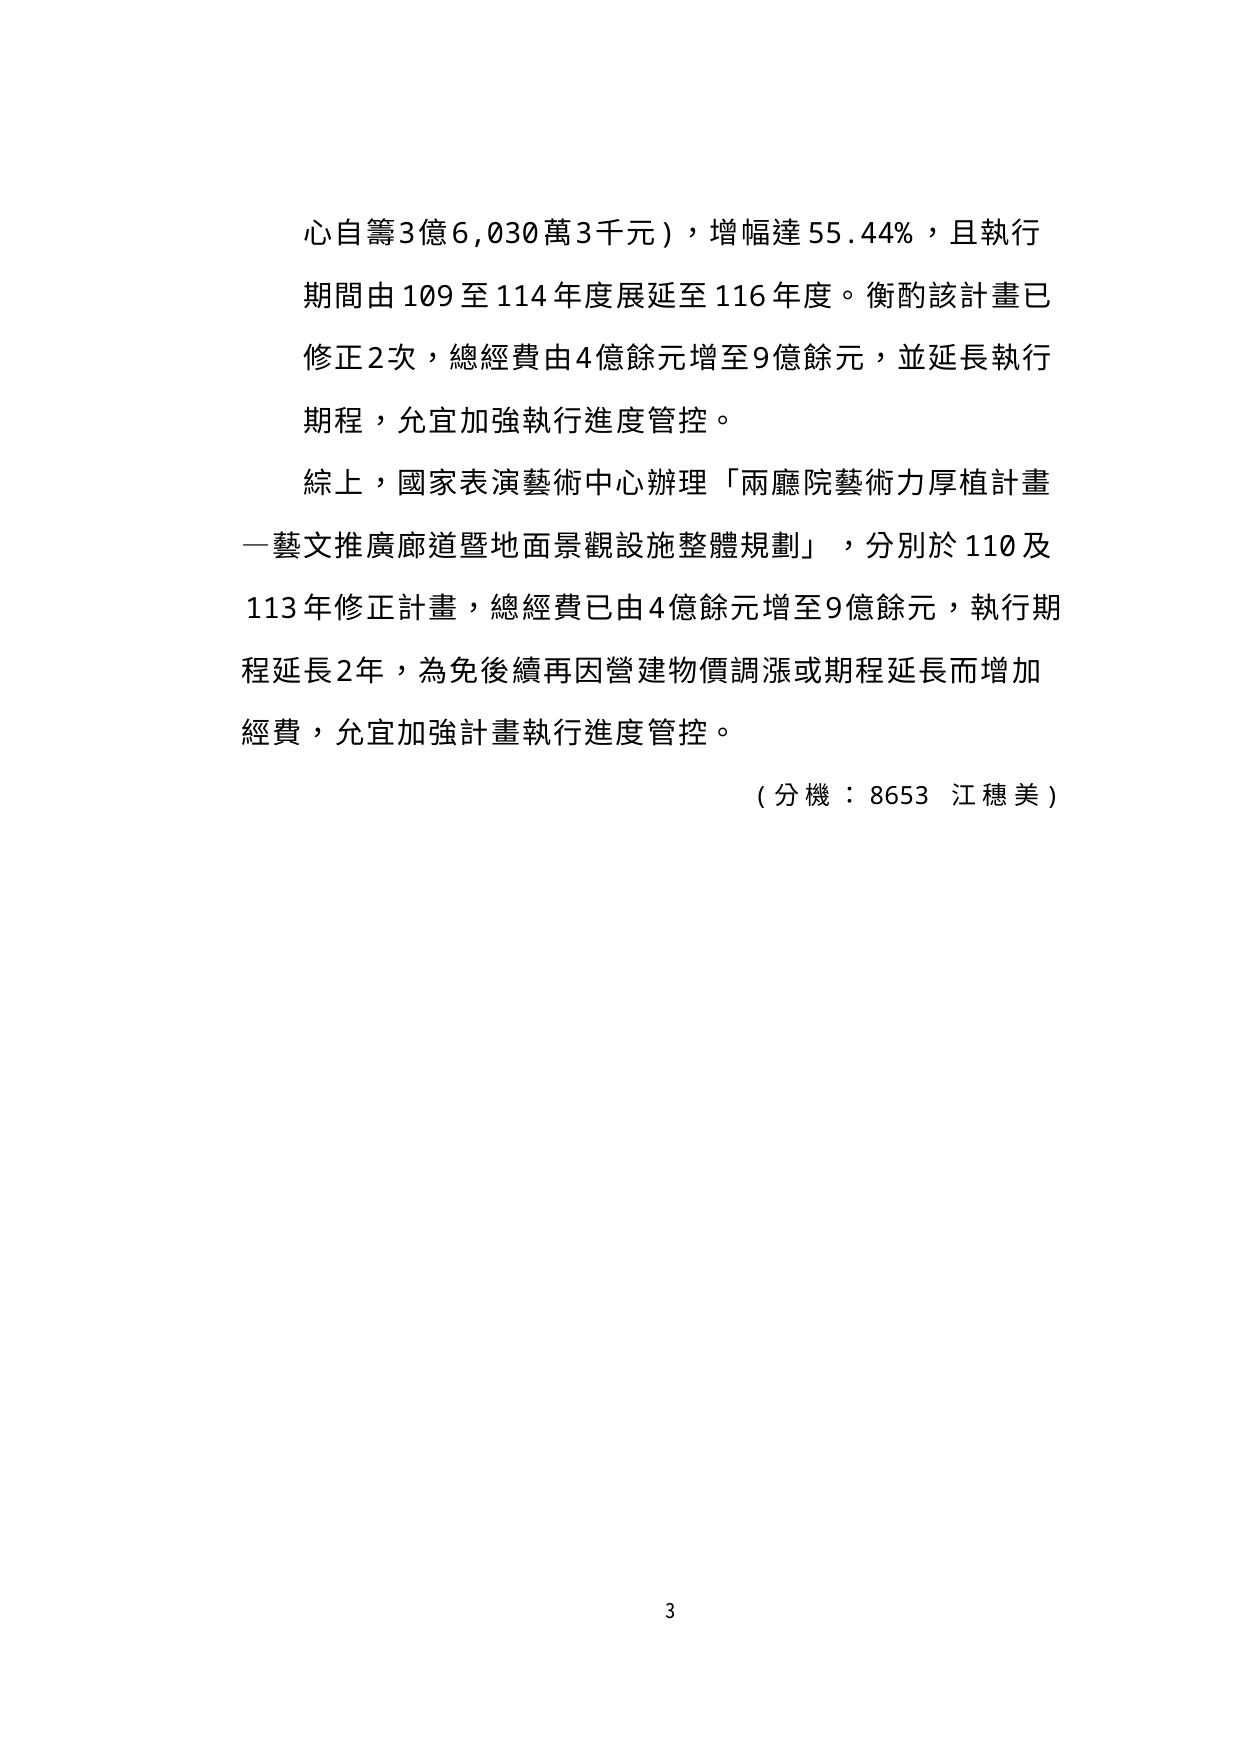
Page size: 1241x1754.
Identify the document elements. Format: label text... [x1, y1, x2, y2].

text (分機：8653 江穗美) [177, 752, 1063, 814]
text 綜上，國家表演藝術中心辦理「兩廳院藝術力厚植計畫—藝文推廣廊道暨地面景觀設施整體規劃」，分別於110及113年修正計畫，總經費已由4億餘元增至9億餘元，執行期程延長2年，為免後續再因營建物價調漲或期程延長而增加經費，允宜加強計畫執行進度管控。 [236, 439, 1063, 752]
text 心自籌3億6,030萬3千元)，增幅達55.44%，且執行期間由109至114年度展延至116年度。衡酌該計畫已修正2次，總經費由4億餘元增至9億餘元，並延長執行期程，允宜加強執行進度管控。 [266, 189, 1063, 439]
